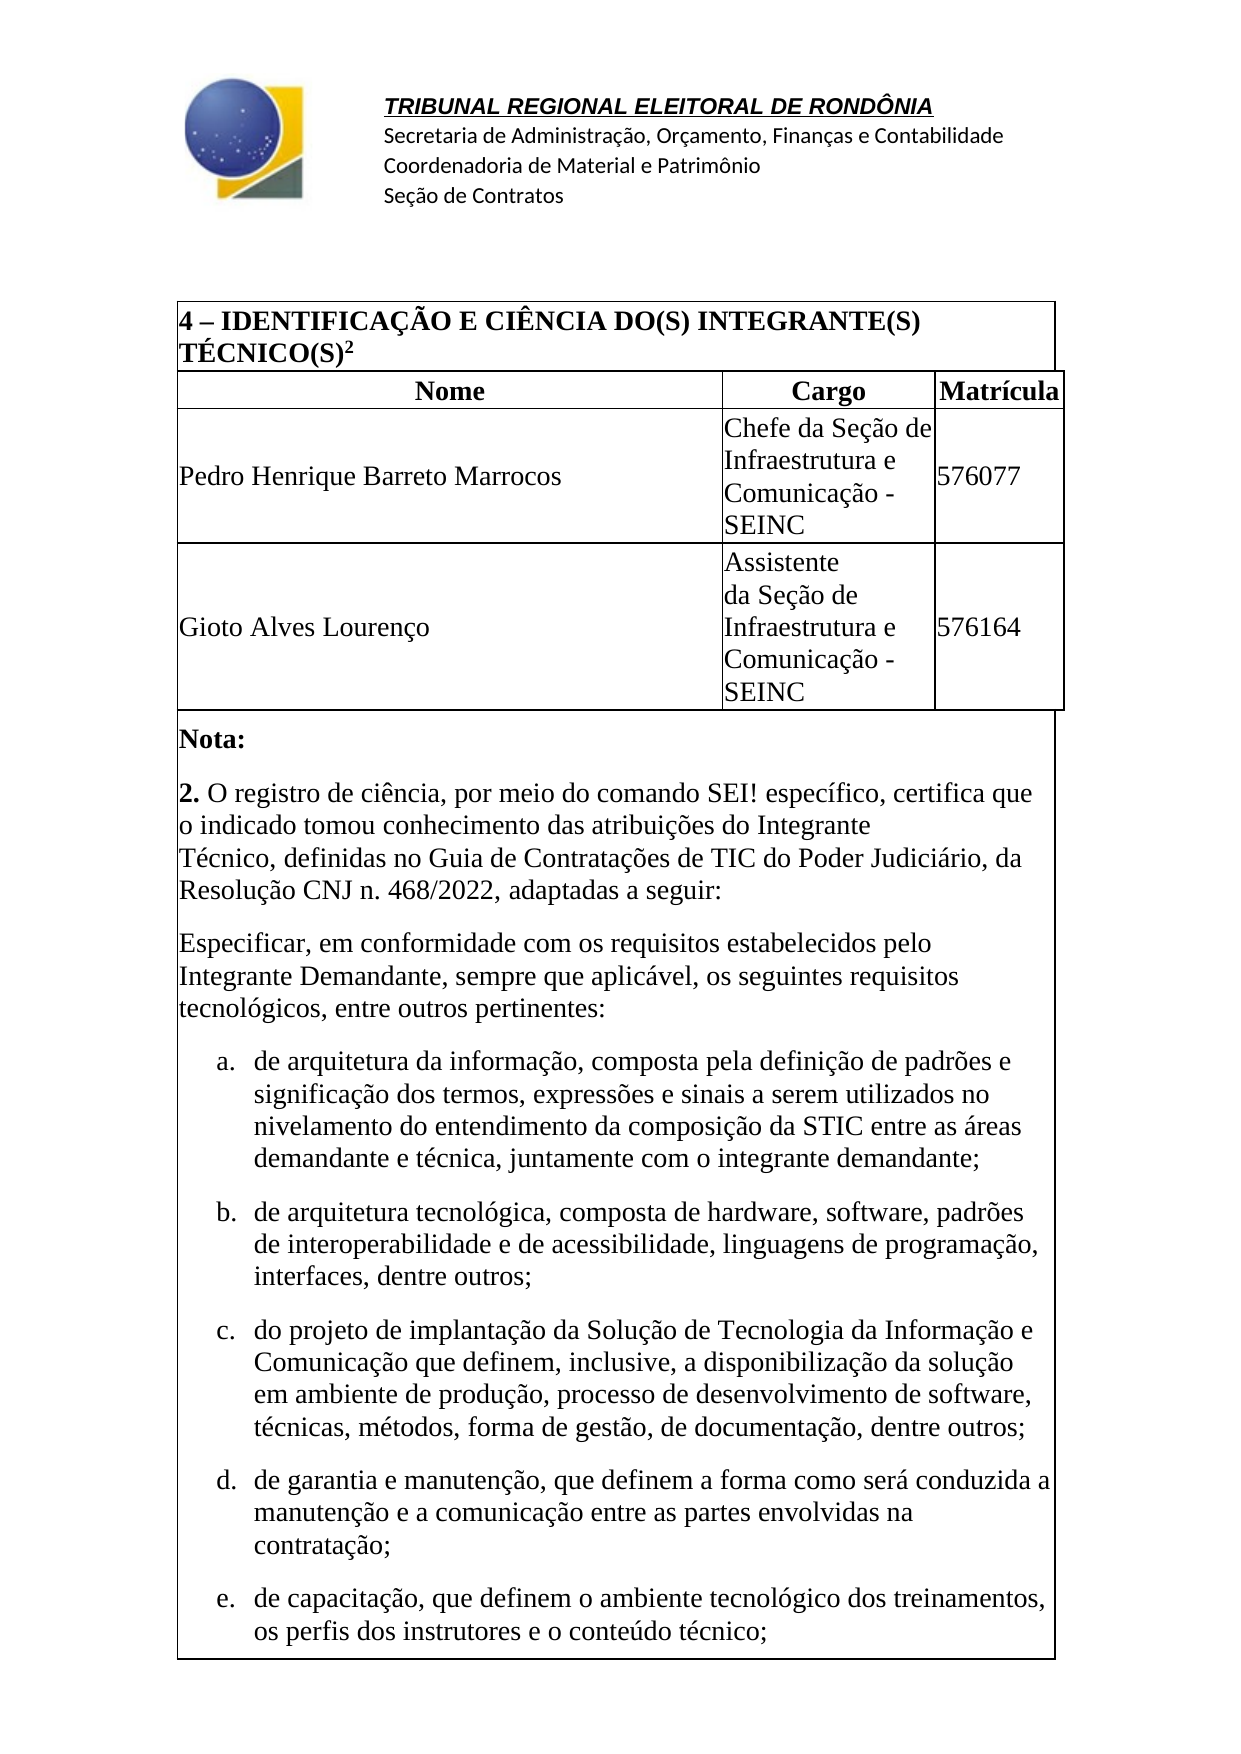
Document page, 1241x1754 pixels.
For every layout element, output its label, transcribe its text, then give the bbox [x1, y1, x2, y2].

table_cell Cargo [723, 372, 934, 407]
table_cell Assistente da Seção de Infraestrutura e Comunicação - SEINC [723, 544, 934, 709]
table_cell Chefe da Seção de Infraestrutura e Comunicação - SEINC [723, 409, 934, 542]
table_cell Nota: 2. O registro de ciência, por meio do comando SEI! específico, certifica que o indicado tomou conhecimento das atribuições do Integrante Técnico, definidas no Guia de Contratações de TIC do Poder Judiciário, da Resolução CNJ n. 468/2022, adaptadas a seguir: Especificar, em conformidade com os requisitos estabelecidos pelo Integrante Demandante, sempre que aplicável, os seguintes requisitos tecnológicos, entre outros pertinentes: de arquitetura da informação, composta pela definição de padrões e significação dos termos, expressões e sinais a serem utilizados no nivelamento do entendimento da composição da STIC entre as áreas demandante e técnica, juntamente com o integrante demandante; de arquitetura tecnológica, composta de hardware, software, padrões de interoperabilidade e de acessibilidade, linguagens de programação, interfaces, dentre outros; do projeto de implantação da Solução de Tecnologia da Informação e Comunicação que definem, inclusive, a disponibilização da solução em ambiente de produção, processo de desenvolvimento de software, técnicas, métodos, forma de gestão, de documentação, dentre outros; de garantia e manutenção, que definem a forma como será conduzida a manutenção e a comunicação entre as partes envolvidas na contratação; de capacitação, que definem o ambiente tecnológico dos treinamentos, os perfis dos instrutores e o conteúdo técnico; de experiência profissional da equipe que projetará, implantará e manterá a Solução de Tecnologia da Informação e Comunicação, que definem a natureza da experiência profissional exigida e as respectivas formas de comprovação; de formação da equipe que projetará, implantará e manterá a Solução de Tecnologia da Informação e Comunicação, tais como cursos acadêmicos, técnicos e as respectivas formas de comprovação; de metodologia de trabalho para a implantação e manutenção da solução pela equipe; de segurança sob o ponto de vista técnico; demais requisitos aplicáveis. Nas contratações de provedores de serviços de TIC, a equipe deverá contar obrigatoriamente com integrante técnico que tenha participado de treinamento no tema segurança da informação. [178, 711, 1054, 1658]
table_header [1056, 301, 1064, 370]
table_cell Matrícula [936, 372, 1063, 407]
table_cell 576164 [936, 544, 1063, 709]
table_cell 576077 [936, 409, 1063, 542]
table_header 4 – IDENTIFICAÇÃO E CIÊNCIA DO(S) INTEGRANTE(S) TÉCNICO(S)2 [178, 302, 1054, 370]
table_cell Pedro Henrique Barreto Marrocos [178, 409, 722, 542]
table_cell Nome [178, 372, 722, 407]
table_cell Gioto Alves Lourenço [178, 544, 722, 709]
table_cell [1056, 711, 1064, 1658]
